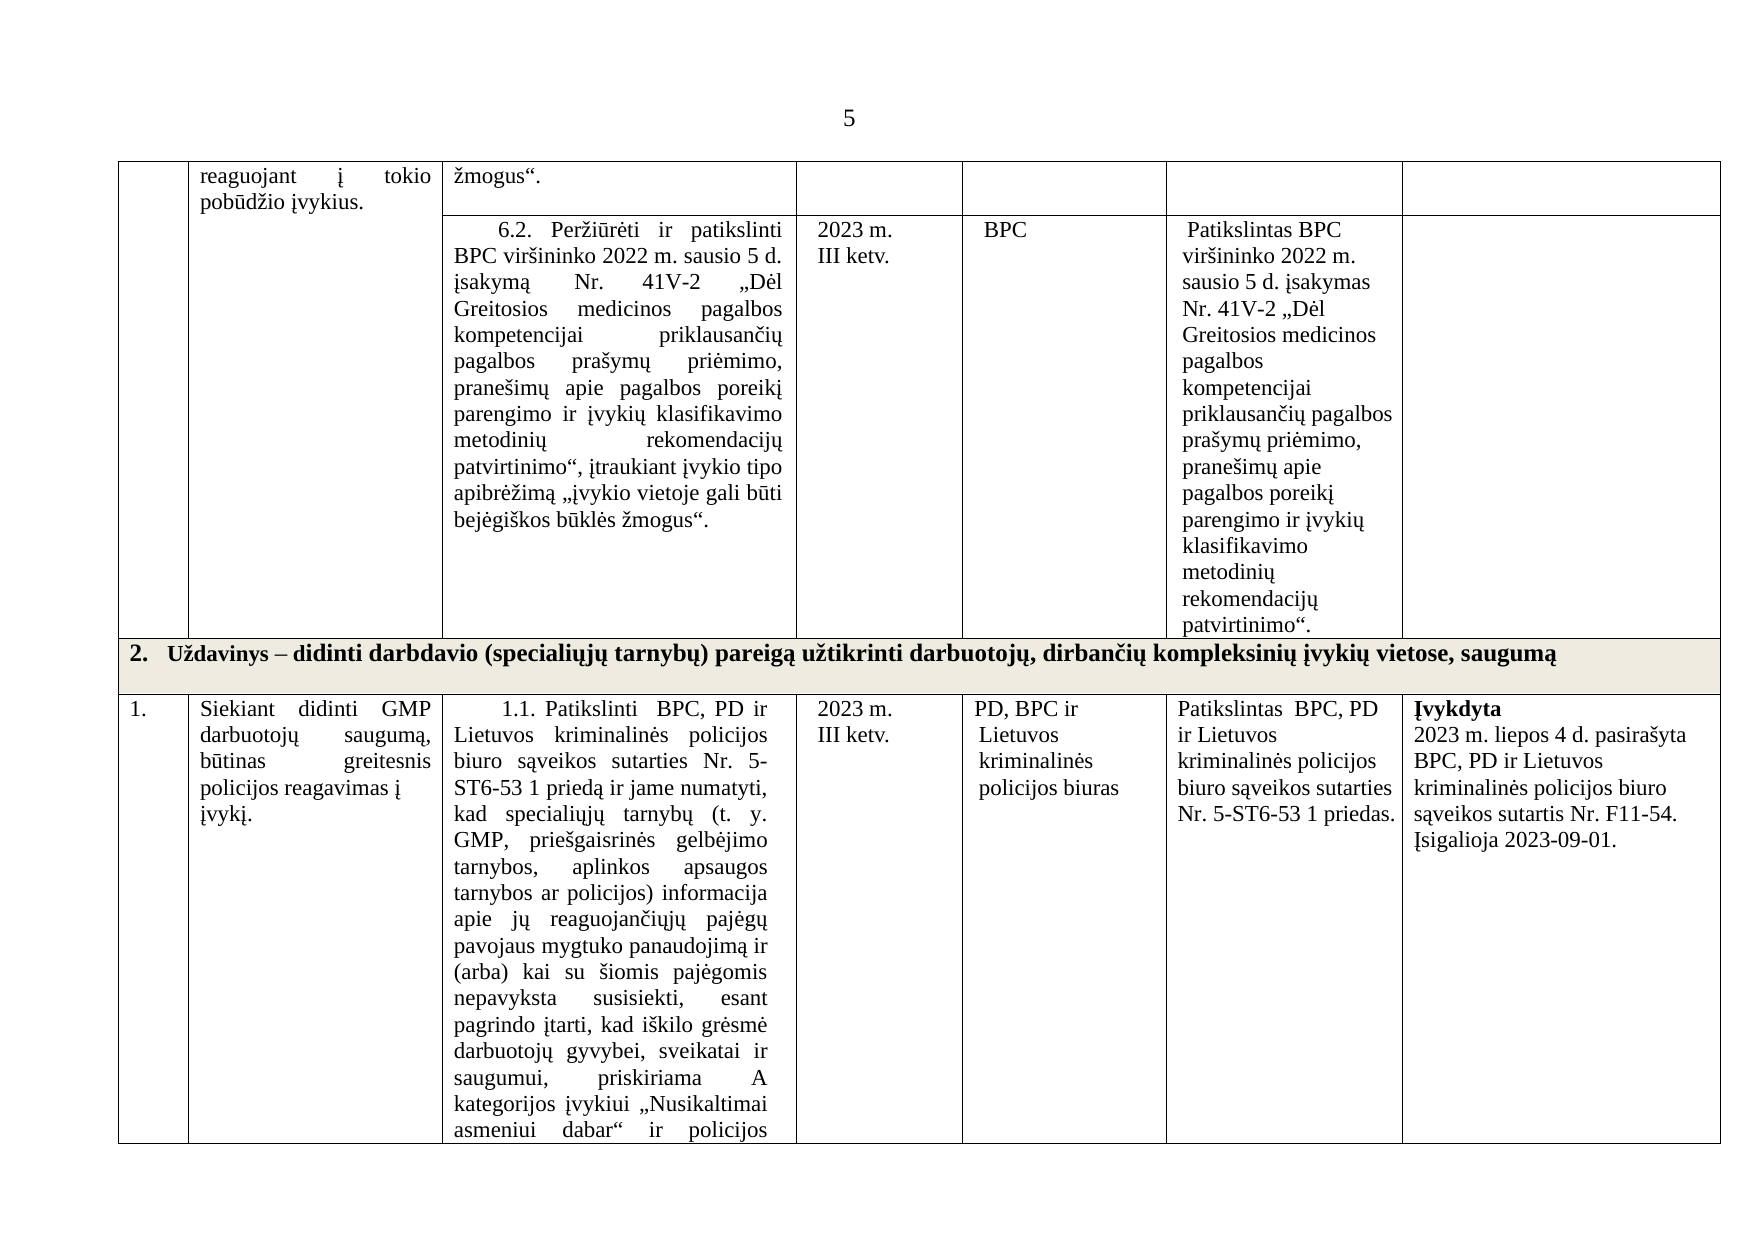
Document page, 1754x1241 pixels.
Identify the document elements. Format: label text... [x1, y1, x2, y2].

table_cell 6.2. Peržiūrėti ir patikslinti BPC viršininko 2022 m. sausio 5 d. įsakymą Nr. 41V-2 „Dėl Greitosios medicinos pagalbos kompetencijai priklausančių pagalbos prašymų priėmimo, pranešimų apie pagalbos poreikį parengimo ir įvykių klasifikavimo metodinių rekomendacijų patvirtinimo“, įtraukiant įvykio tipo apibrėžimą „įvykio vietoje gali būti bejėgiškos būklės žmogus“. [443, 216, 796, 637]
table_cell 1.1. Patikslinti BPC, PD ir Lietuvos kriminalinės policijos biuro sąveikos sutarties Nr. 5-ST6-53 1 priedą ir jame numatyti, kad specialiųjų tarnybų (t. y. GMP, priešgaisrinės gelbėjimo tarnybos, aplinkos apsaugos tarnybos ar policijos) informacija apie jų reaguojančiųjų pajėgų pavojaus mygtuko panaudojimą ir (arba) kai su šiomis pajėgomis nepavyksta susisiekti, esant pagrindo įtarti, kad iškilo grėsmė darbuotojų gyvybei, sveikatai ir saugumui, priskiriama A kategorijos įvykiui „Nusikaltimai asmeniui dabar“ ir policijos [443, 695, 796, 1143]
table_cell [119, 162, 188, 637]
table_cell žmogus“. [443, 162, 796, 215]
table_cell BPC [963, 216, 1166, 637]
table_cell [797, 162, 962, 215]
table_cell [1403, 162, 1720, 215]
table_cell 2023 m. III ketv. [797, 695, 962, 1143]
table_cell [1167, 162, 1402, 215]
table_cell Patikslintas BPC viršininko 2022 m. sausio 5 d. įsakymas Nr. 41V-2 „Dėl Greitosios medicinos pagalbos kompetencijai priklausančių pagalbos prašymų priėmimo, pranešimų apie pagalbos poreikį parengimo ir įvykių klasifikavimo metodinių rekomendacijų patvirtinimo“. [1167, 216, 1402, 637]
table_cell Patikslintas BPC, PD ir Lietuvos kriminalinės policijos biuro sąveikos sutarties Nr. 5-ST6-53 1 priedas. [1167, 695, 1402, 1143]
table_cell Įvykdyta 2023 m. liepos 4 d. pasirašyta BPC, PD ir Lietuvos kriminalinės policijos biuro sąveikos sutartis Nr. F11-54. Įsigalioja 2023-09-01. [1403, 695, 1720, 1143]
table_cell PD, BPC ir Lietuvos kriminalinės policijos biuras [963, 695, 1166, 1143]
table_cell 1. [119, 695, 188, 1143]
table_cell [963, 162, 1166, 215]
table_cell 2023 m. III ketv. [797, 216, 962, 637]
table_cell 2. Uždavinys – didinti darbdavio (specialiųjų tarnybų) pareigą užtikrinti darbuotojų, dirbančių kompleksinių įvykių vietose, saugumą [119, 639, 1720, 693]
table_cell reaguojant į tokio pobūdžio įvykius. [189, 162, 442, 637]
table_cell Siekiant didinti GMP darbuotojų saugumą, būtinas greitesnis policijos reagavimas į įvykį. [189, 695, 442, 1143]
table_cell [1403, 216, 1720, 637]
